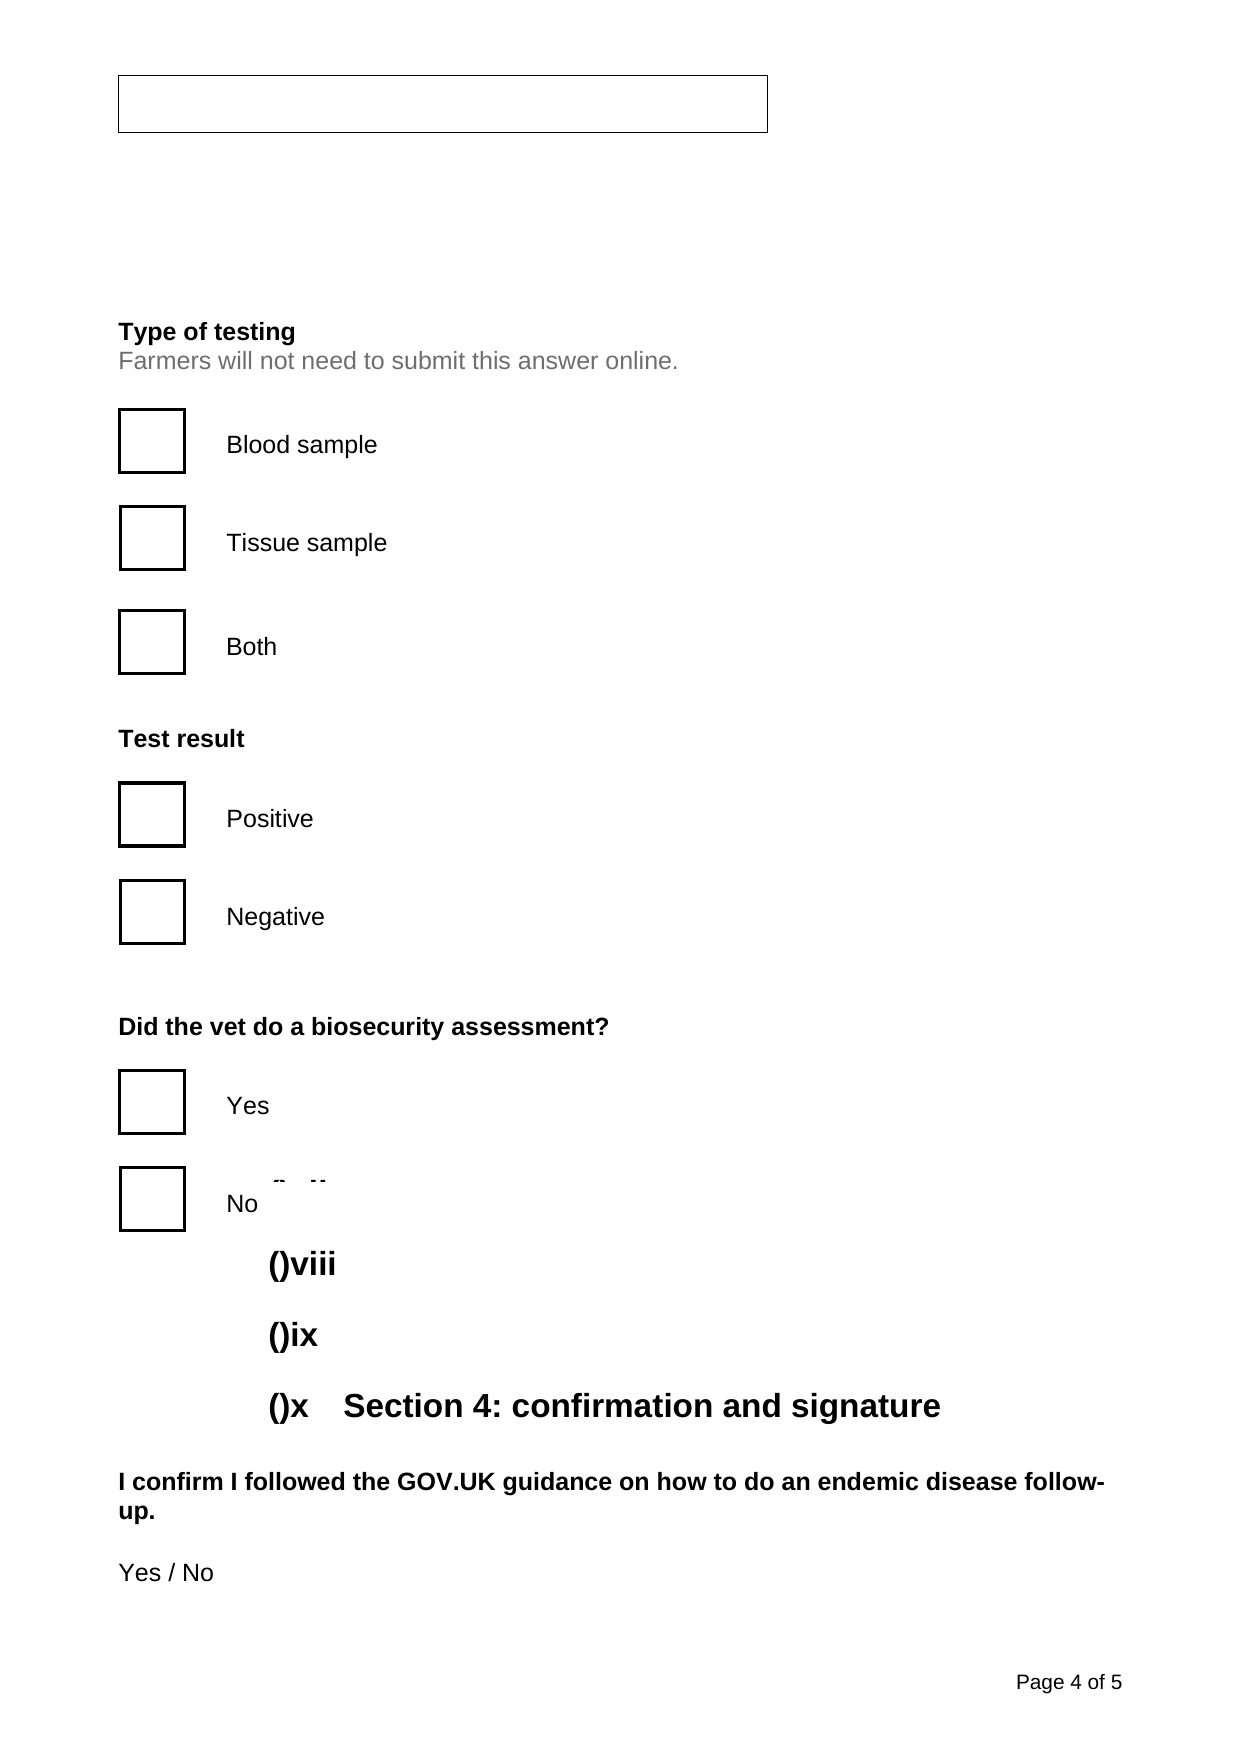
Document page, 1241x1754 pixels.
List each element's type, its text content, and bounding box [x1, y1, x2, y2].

subtitle Section 4: confirmation and signature [268, 1380, 1122, 1426]
text Positive [226, 803, 903, 832]
text Negative [226, 902, 1009, 930]
text Did the vet do a biosecurity assessment? [118, 1012, 1122, 1040]
text Farmers will not need to submit this answer online. [118, 346, 1122, 375]
text I confirm I followed the GOV.UK guidance on how to do an endemic disease follow-up. [118, 1467, 1122, 1525]
text No [226, 1189, 1009, 1218]
text Yes [226, 1091, 903, 1120]
text Tissue sample [226, 528, 1009, 557]
text Type of testing [118, 317, 1122, 346]
text Test result [118, 724, 1122, 753]
text Yes / No [118, 1558, 1122, 1587]
text Blood sample [226, 430, 903, 459]
text Both [226, 632, 1009, 661]
